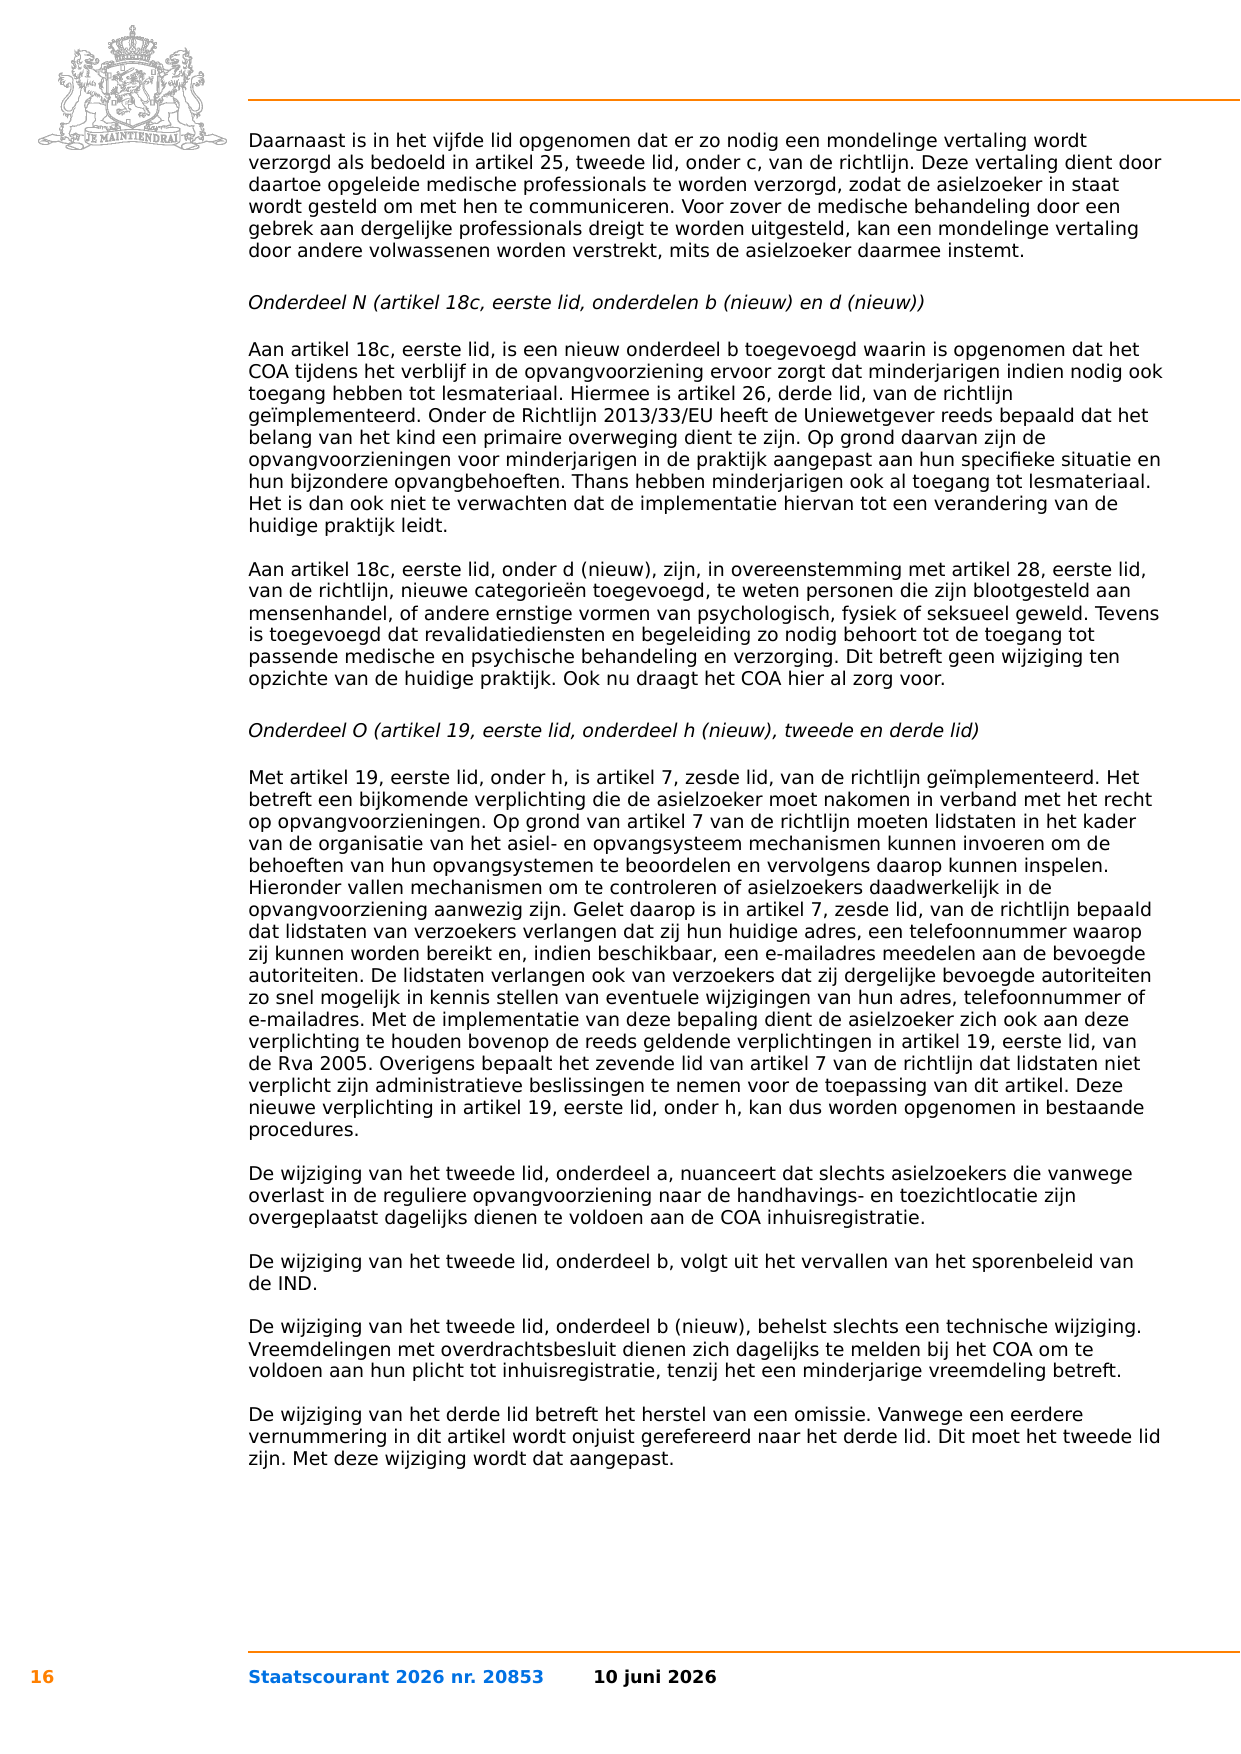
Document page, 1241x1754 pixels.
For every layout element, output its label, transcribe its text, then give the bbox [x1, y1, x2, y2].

text De wijziging van het tweede lid, onderdeel b, volgt uit het vervallen van het sporenbeleid van de IND. [248, 1251, 1163, 1294]
text De wijziging van het tweede lid, onderdeel b (nieuw), behelst slechts een technische wijziging. Vreemdelingen met overdrachtsbesluit dienen zich dagelijks te melden bij het COA om te voldoen aan hun plicht tot inhuisregistratie, tenzij het een minderjarige vreemdeling betreft. [248, 1316, 1163, 1382]
text Aan artikel 18c, eerste lid, onder d (nieuw), zijn, in overeenstemming met artikel 28, eerste lid, van de richtlijn, nieuwe categorieën toegevoegd, te weten personen die zijn blootgesteld aan mensenhandel, of andere ernstige vormen van psychologisch, fysiek of seksueel geweld. Tevens is toegevoegd dat revalidatiediensten en begeleiding zo nodig behoort tot de toegang tot passende medische en psychische behandeling en verzorging. Dit betreft geen wijziging ten opzichte van de huidige praktijk. Ook nu draagt het COA hier al zorg voor. [248, 558, 1163, 690]
text De wijziging van het tweede lid, onderdeel a, nuanceert dat slechts asielzoekers die vanwege overlast in de reguliere opvangvoorziening naar de handhavings- en toezichtlocatie zijn overgeplaatst dagelijks dienen te voldoen aan de COA inhuisregistratie. [248, 1163, 1163, 1229]
subtitle Onderdeel N (artikel 18c, eerste lid, onderdelen b (nieuw) en d (nieuw)) [248, 292, 1163, 314]
picture [38, 25, 227, 150]
text Met artikel 19, eerste lid, onder h, is artikel 7, zesde lid, van de richtlijn geïmplementeerd. Het betreft een bijkomende verplichting die de asielzoeker moet nakomen in verband met het recht op opvangvoorzieningen. Op grond van artikel 7 van de richtlijn moeten lidstaten in het kader van de organisatie van het asiel- en opvangsysteem mechanismen kunnen invoeren om de behoeften van hun opvangsystemen te beoordelen en vervolgens daarop kunnen inspelen. Hieronder vallen mechanismen om te controleren of asielzoekers daadwerkelijk in de opvangvoorziening aanwezig zijn. Gelet daarop is in artikel 7, zesde lid, van de richtlijn bepaald dat lidstaten van verzoekers verlangen dat zij hun huidige adres, een telefoonnummer waarop zij kunnen worden bereikt en, indien beschikbaar, een e-mailadres meedelen aan de bevoegde autoriteiten. De lidstaten verlangen ook van verzoekers dat zij dergelijke bevoegde autoriteiten zo snel mogelijk in kennis stellen van eventuele wijzigingen van hun adres, telefoonnummer of e-mailadres. Met de implementatie van deze bepaling dient de asielzoeker zich ook aan deze verplichting te houden bovenop de reeds geldende verplichtingen in artikel 19, eerste lid, van de Rva 2005. Overigens bepaalt het zevende lid van artikel 7 van de richtlijn dat lidstaten niet verplicht zijn administratieve beslissingen te nemen voor de toepassing van dit artikel. Deze nieuwe verplichting in artikel 19, eerste lid, onder h, kan dus worden opgenomen in bestaande procedures. [248, 767, 1163, 1141]
text Daarnaast is in het vijfde lid opgenomen dat er zo nodig een mondelinge vertaling wordt verzorgd als bedoeld in artikel 25, tweede lid, onder c, van de richtlijn. Deze vertaling dient door daartoe opgeleide medische professionals te worden verzorgd, zodat de asielzoeker in staat wordt gesteld om met hen te communiceren. Voor zover de medische behandeling door een gebrek aan dergelijke professionals dreigt te worden uitgesteld, kan een mondelinge vertaling door andere volwassenen worden verstrekt, mits de asielzoeker daarmee instemt. [248, 130, 1163, 262]
text De wijziging van het derde lid betreft het herstel van een omissie. Vanwege een eerdere vernummering in dit artikel wordt onjuist gerefereerd naar het derde lid. Dit moet het tweede lid zijn. Met deze wijziging wordt dat aangepast. [248, 1404, 1163, 1470]
text Aan artikel 18c, eerste lid, is een nieuw onderdeel b toegevoegd waarin is opgenomen dat het COA tijdens het verblijf in de opvangvoorziening ervoor zorgt dat minderjarigen indien nodig ook toegang hebben tot lesmateriaal. Hiermee is artikel 26, derde lid, van de richtlijn geïmplementeerd. Onder de Richtlijn 2013/33/EU heeft de Uniewetgever reeds bepaald dat het belang van het kind een primaire overweging dient te zijn. Op grond daarvan zijn de opvangvoorzieningen voor minderjarigen in de praktijk aangepast aan hun specifieke situatie en hun bijzondere opvangbehoeften. Thans hebben minderjarigen ook al toegang tot lesmateriaal. Het is dan ook niet te verwachten dat de implementatie hiervan tot een verandering van de huidige praktijk leidt. [248, 339, 1163, 537]
subtitle Onderdeel O (artikel 19, eerste lid, onderdeel h (nieuw), tweede en derde lid) [248, 720, 1163, 742]
